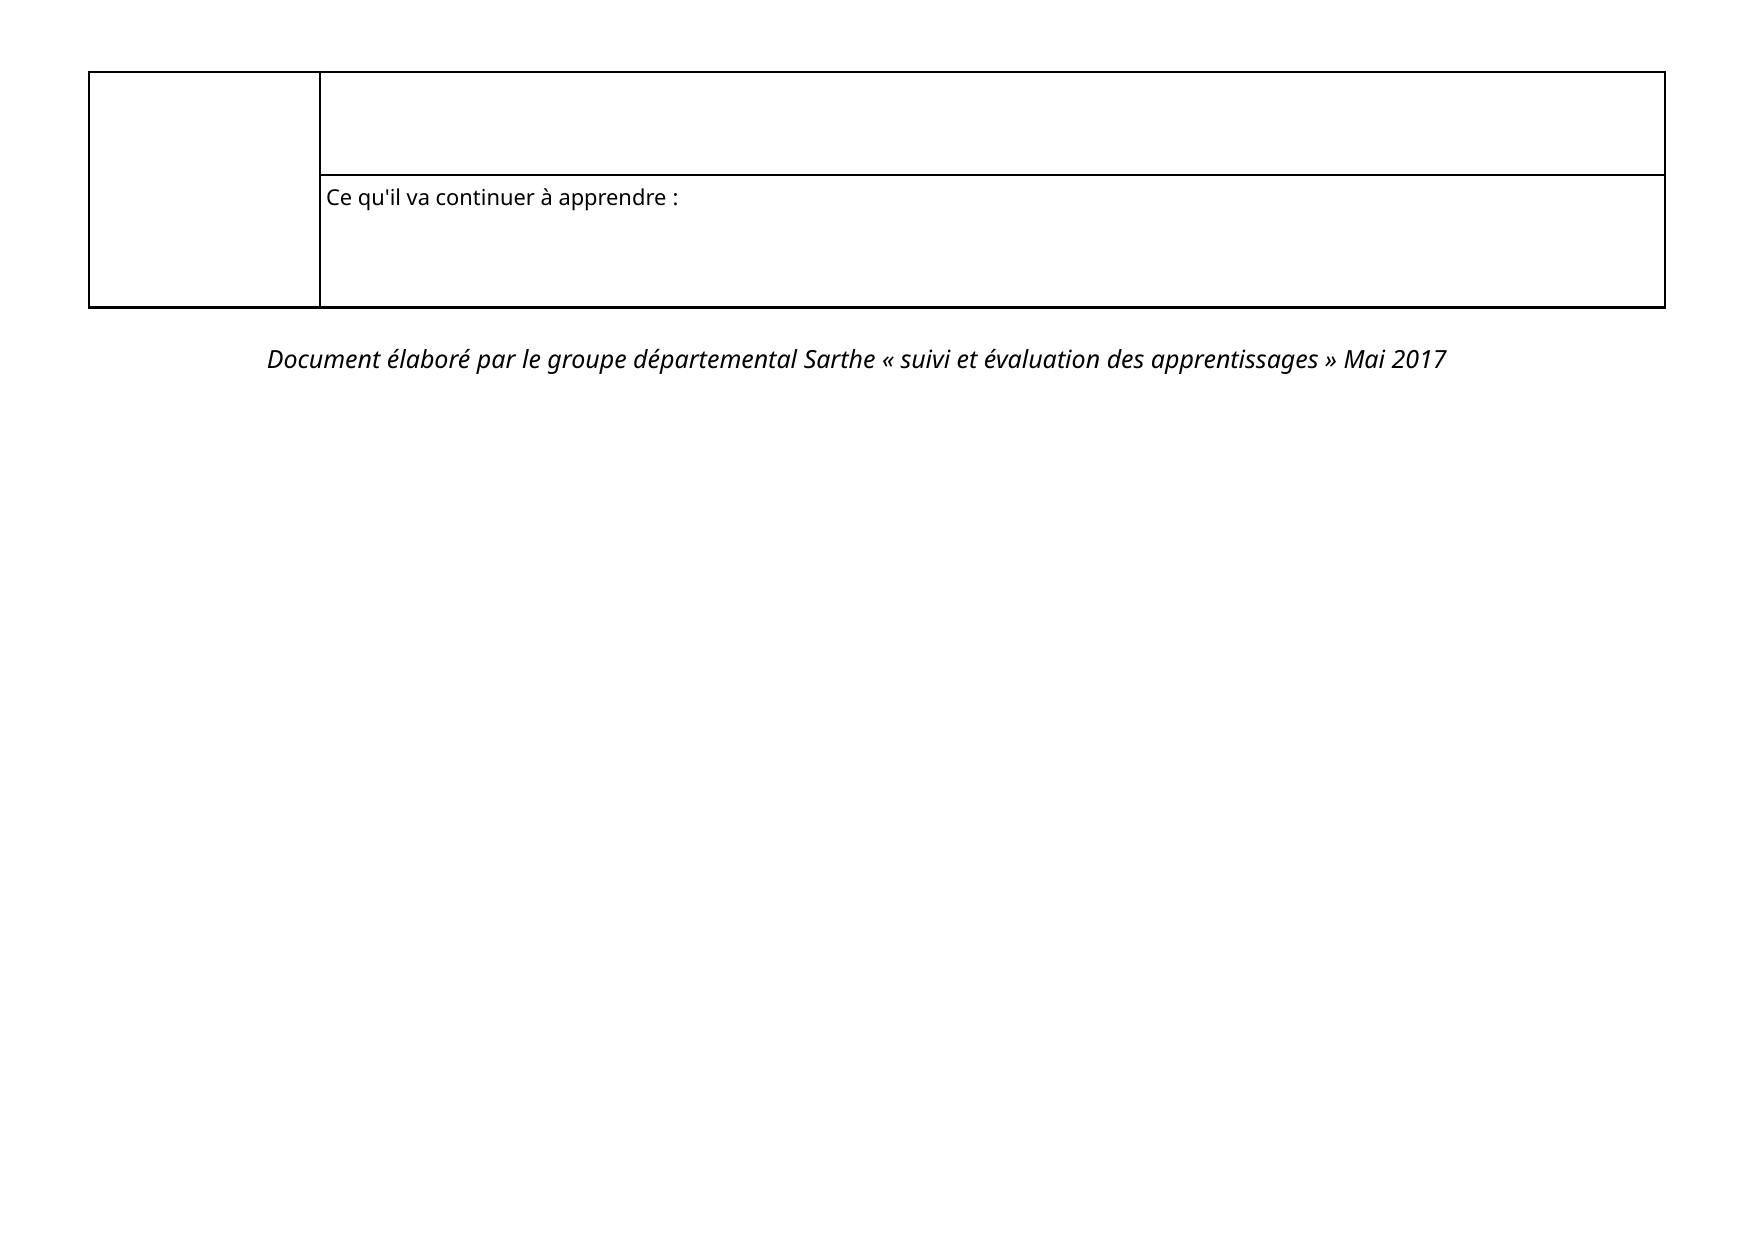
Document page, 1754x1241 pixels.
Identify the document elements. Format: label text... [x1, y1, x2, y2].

table_cell [321, 73, 1664, 174]
table_cell Ce qu'il va continuer à apprendre : [321, 176, 1664, 306]
table_cell [90, 73, 319, 306]
